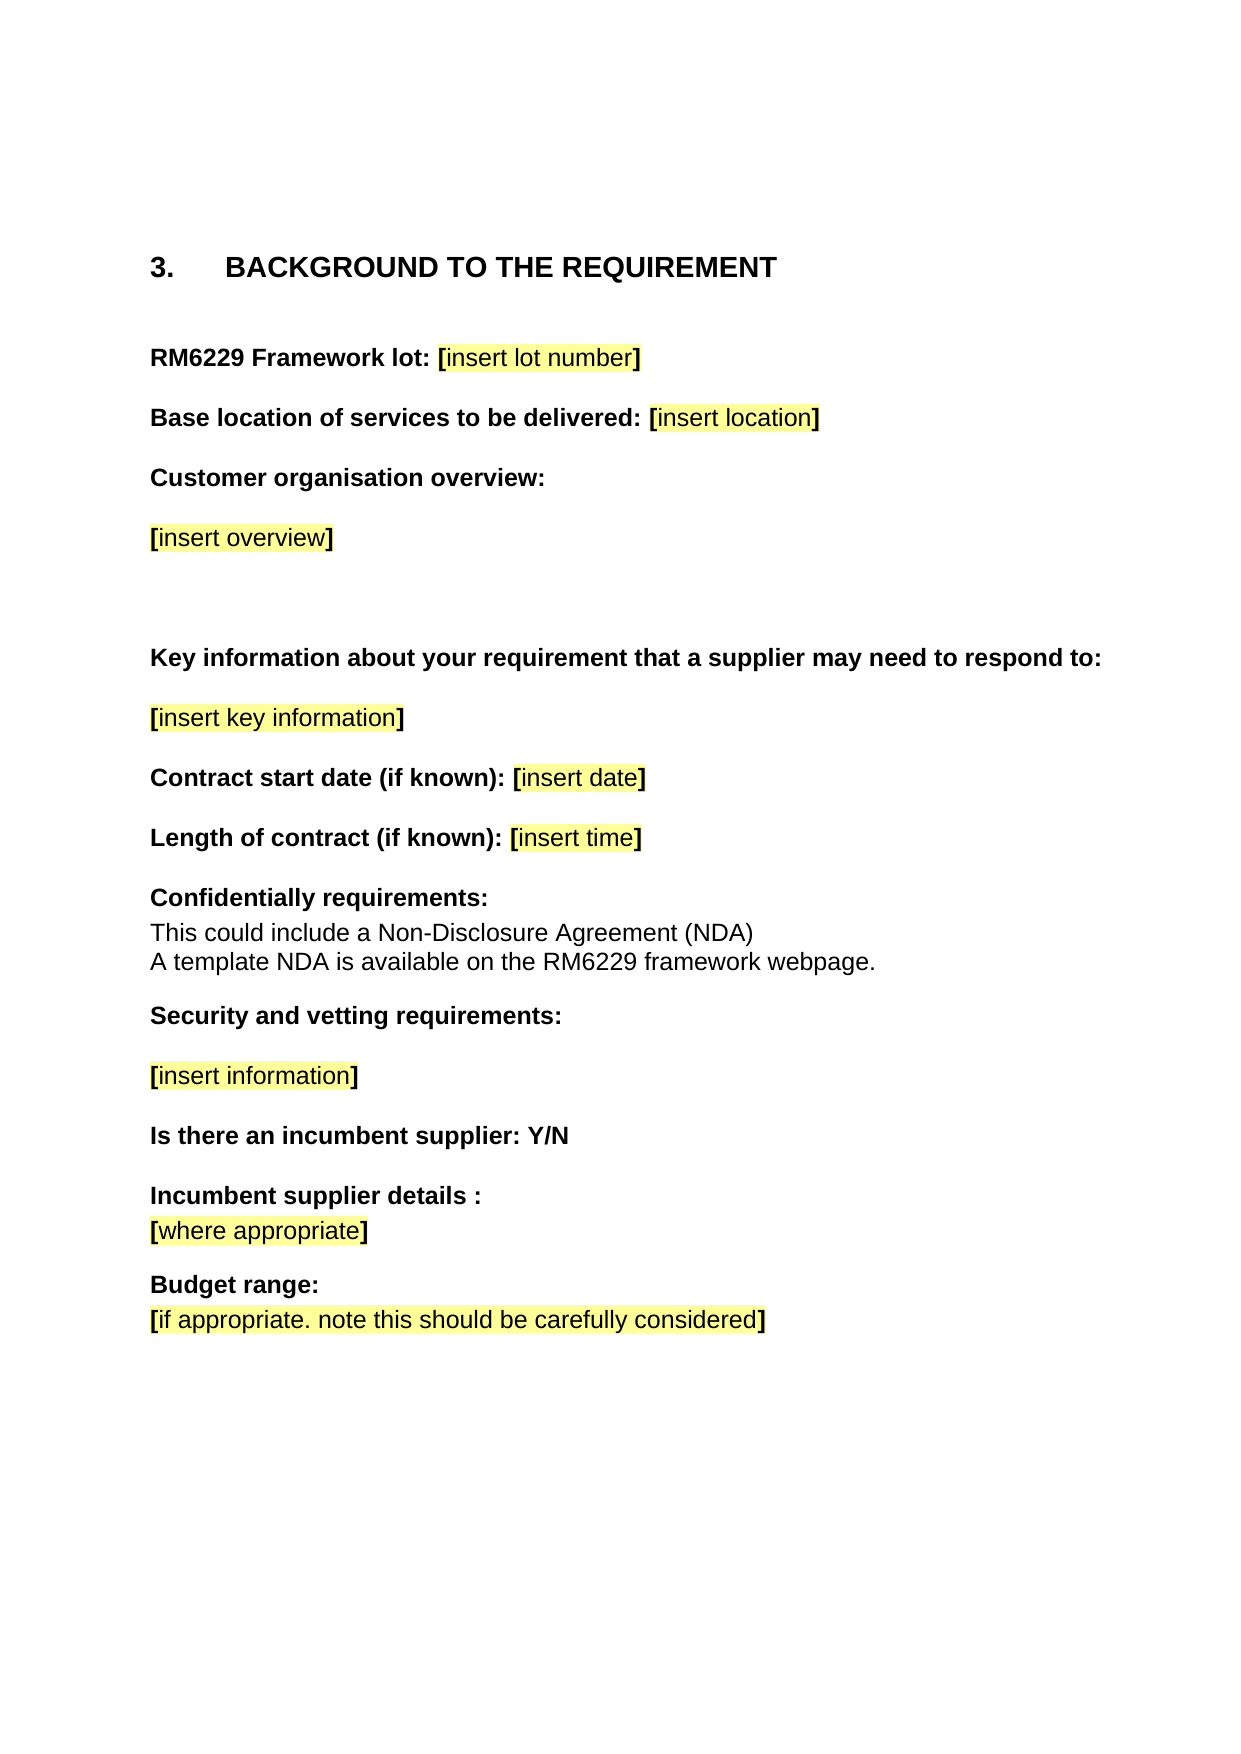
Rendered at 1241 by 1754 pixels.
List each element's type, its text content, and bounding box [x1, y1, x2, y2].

subtitle Base location of services to be delivered: [insert location] [150, 403, 1107, 432]
text [if appropriate. note this should be carefully considered] [150, 1305, 1107, 1333]
subtitle Contract start date (if known): [insert date] [150, 763, 1107, 792]
subtitle Key information about your requirement that a supplier may need to respond to: [150, 643, 1107, 672]
subtitle Customer organisation overview: [150, 463, 1107, 492]
subtitle Security and vetting requirements: [150, 1001, 1107, 1030]
subtitle Is there an incumbent supplier: Y/N [150, 1121, 1107, 1150]
text [insert key information] [150, 703, 1107, 732]
text This could include a Non-Disclosure Agreement (NDA) [150, 918, 1107, 947]
text A template NDA is available on the RM6229 framework webpage. [150, 947, 1107, 976]
text [insert information] [150, 1061, 1107, 1090]
subtitle BACKGROUND TO THE REQUIREMENT [150, 250, 1107, 283]
text [insert overview] [150, 523, 1107, 552]
subtitle Length of contract (if known): [insert time] [150, 823, 1107, 852]
subtitle Incumbent supplier details : [150, 1181, 1107, 1210]
subtitle Confidentially requirements: [150, 883, 1107, 912]
text [where appropriate] [150, 1216, 1107, 1245]
subtitle RM6229 Framework lot: [insert lot number] [150, 343, 1107, 372]
subtitle Budget range: [150, 1270, 1107, 1298]
